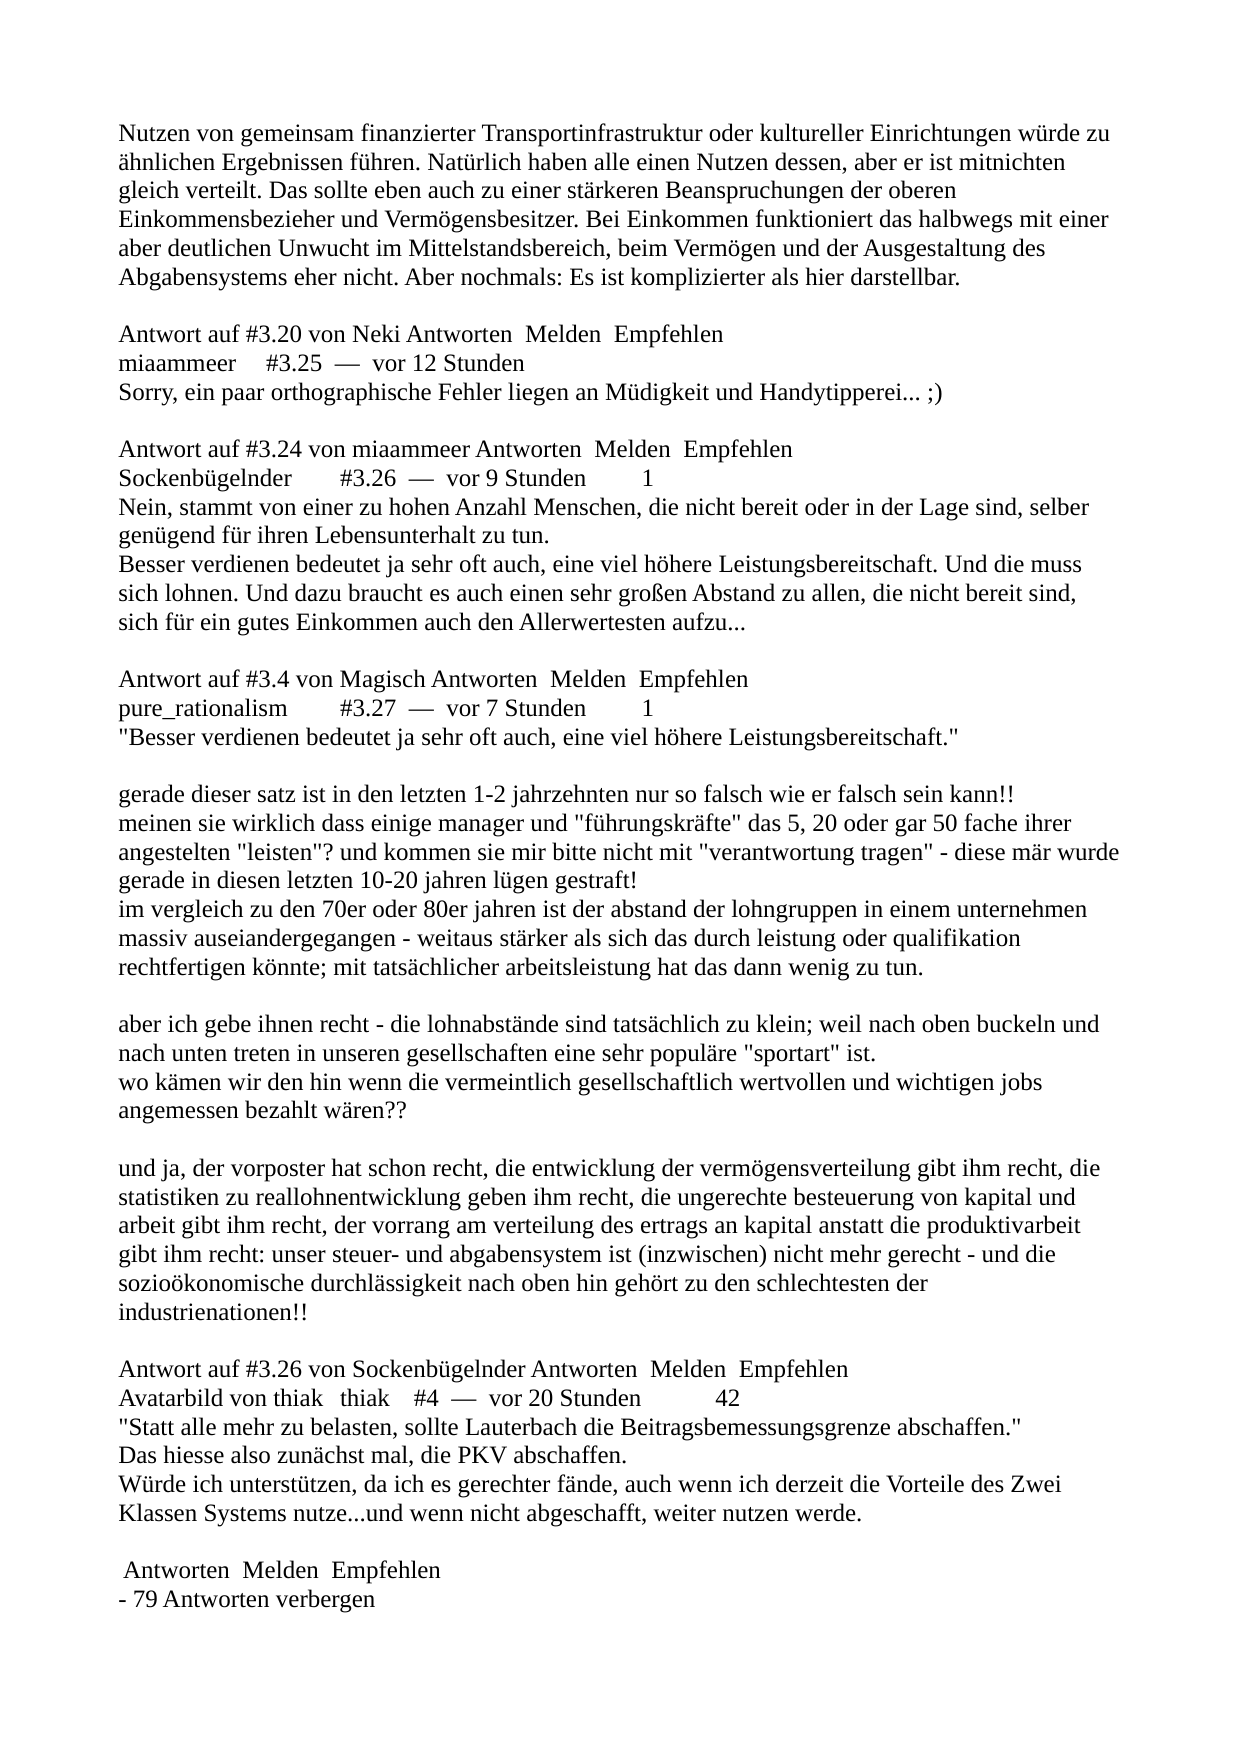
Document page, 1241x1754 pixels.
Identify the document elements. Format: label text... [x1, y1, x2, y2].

text - 79 Antworten verbergen [118, 1584, 1122, 1613]
text miaammeer #3.25 — vor 12 Stunden [118, 348, 1122, 377]
text Antwort auf #3.26 von Sockenbügelnder Antworten Melden Empfehlen [118, 1354, 1122, 1383]
text gerade dieser satz ist in den letzten 1-2 jahrzehnten nur so falsch wie er falsch sein kann!! [118, 779, 1122, 808]
text Antwort auf #3.4 von Magisch Antworten Melden Empfehlen [118, 664, 1122, 693]
text "Besser verdienen bedeutet ja sehr oft auch, eine viel höhere Leistungsbereitschaft." [118, 722, 1122, 751]
text wo kämen wir den hin wenn die vermeintlich gesellschaftlich wertvollen und wichtigen jobs angemessen bezahlt wären?? [118, 1067, 1122, 1124]
text Sorry, ein paar orthographische Fehler liegen an Müdigkeit und Handytipperei... ;) [118, 377, 1122, 406]
text Würde ich unterstützen, da ich es gerechter fände, auch wenn ich derzeit die Vorteile des Zwei Klassen Systems nutze...und wenn nicht abgeschafft, weiter nutzen werde. [118, 1469, 1122, 1527]
text Sockenbügelnder #3.26 — vor 9 Stunden 1 [118, 463, 1122, 492]
text aber ich gebe ihnen recht - die lohnabstände sind tatsächlich zu klein; weil nach oben buckeln und nach unten treten in unseren gesellschaften eine sehr populäre "sportart" ist. [118, 1009, 1122, 1067]
text "Statt alle mehr zu belasten, sollte Lauterbach die Beitragsbemessungsgrenze abschaffen." [118, 1412, 1122, 1441]
text Besser verdienen bedeutet ja sehr oft auch, eine viel höhere Leistungsbereitschaft. Und die muss sich lohnen. Und dazu braucht es auch einen sehr großen Abstand zu allen, die nicht bereit sind, sich für ein gutes Einkommen auch den Allerwertesten aufzu... [118, 549, 1122, 636]
text Das hiesse also zunächst mal, die PKV abschaffen. [118, 1441, 1122, 1469]
text Nein, stammt von einer zu hohen Anzahl Menschen, die nicht bereit oder in der Lage sind, selber genügend für ihren Lebensunterhalt zu tun. [118, 492, 1122, 549]
text im vergleich zu den 70er oder 80er jahren ist der abstand der lohngruppen in einem unternehmen massiv auseiandergegangen - weitaus stärker als sich das durch leistung oder qualifikation rechtfertigen könnte; mit tatsächlicher arbeitsleistung hat das dann wenig zu tun. [118, 894, 1122, 981]
text meinen sie wirklich dass einige manager und "führungskräfte" das 5, 20 oder gar 50 fache ihrer angestelten "leisten"? und kommen sie mir bitte nicht mit "verantwortung tragen" - diese mär wurde gerade in diesen letzten 10-20 jahren lügen gestraft! [118, 808, 1122, 894]
text und ja, der vorposter hat schon recht, die entwicklung der vermögensverteilung gibt ihm recht, die statistiken zu reallohnentwicklung geben ihm recht, die ungerechte besteuerung von kapital und arbeit gibt ihm recht, der vorrang am verteilung des ertrags an kapital anstatt die produktivarbeit gibt ihm recht: unser steuer- und abgabensystem ist (inzwischen) nicht mehr gerecht - und die sozioökonomische durchlässigkeit nach oben hin gehört zu den schlechtesten der industrienationen!! [118, 1153, 1122, 1326]
text Antworten Melden Empfehlen [118, 1556, 1122, 1584]
text pure_rationalism #3.27 — vor 7 Stunden 1 [118, 693, 1122, 722]
text Avatarbild von thiak thiak #4 — vor 20 Stunden 42 [118, 1383, 1122, 1412]
text Antwort auf #3.24 von miaammeer Antworten Melden Empfehlen [118, 434, 1122, 463]
text Antwort auf #3.20 von Neki Antworten Melden Empfehlen [118, 319, 1122, 348]
text Nutzen von gemeinsam finanzierter Transportinfrastruktur oder kultureller Einrichtungen würde zu ähnlichen Ergebnissen führen. Natürlich haben alle einen Nutzen dessen, aber er ist mitnichten gleich verteilt. Das sollte eben auch zu einer stärkeren Beanspruchungen der oberen Einkommensbezieher und Vermögensbesitzer. Bei Einkommen funktioniert das halbwegs mit einer aber deutlichen Unwucht im Mittelstandsbereich, beim Vermögen und der Ausgestaltung des Abgabensystems eher nicht. Aber nochmals: Es ist komplizierter als hier darstellbar. [118, 118, 1122, 291]
